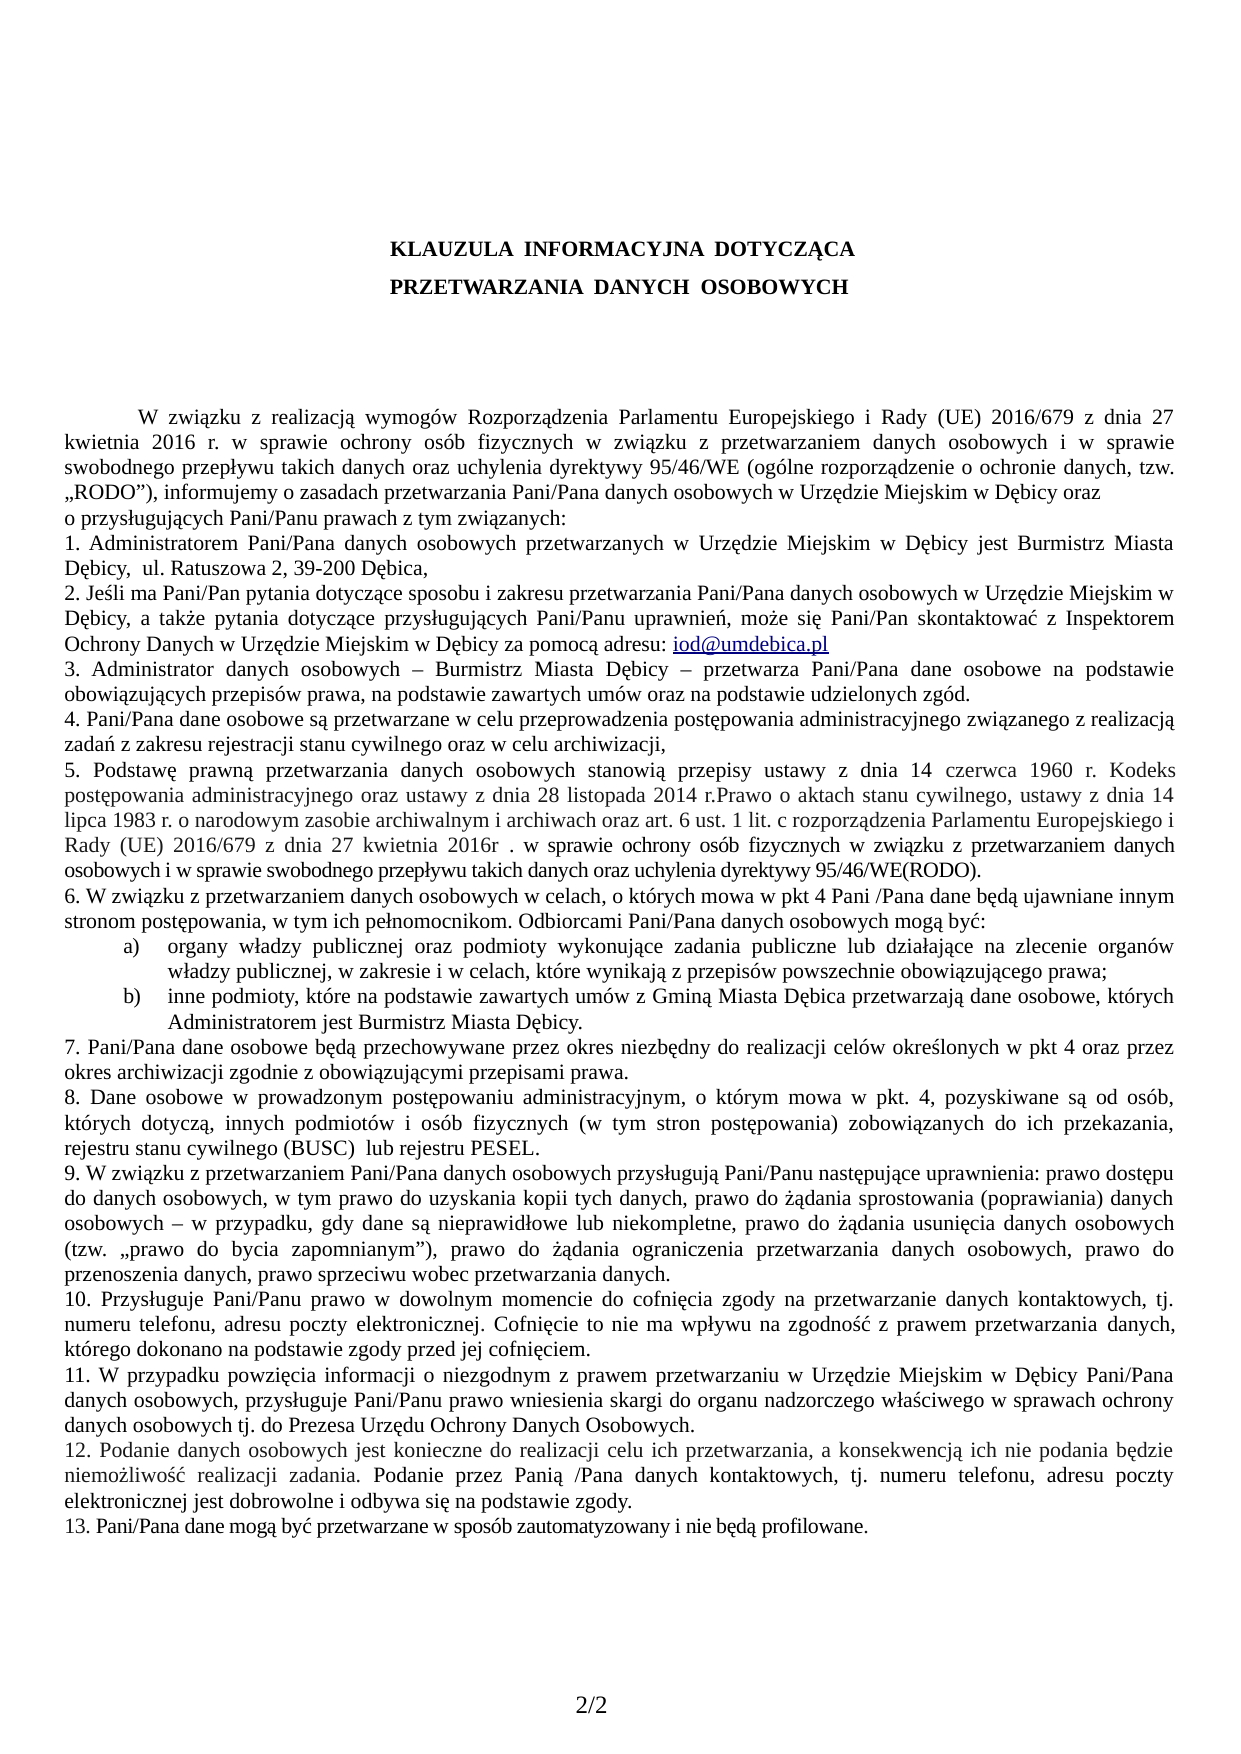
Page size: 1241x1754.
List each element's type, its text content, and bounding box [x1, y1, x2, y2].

text PRZETWARZANIA DANYCH OSOBOWYCH [62, 274, 1176, 299]
text W związku z realizacją wymogów Rozporządzenia Parlamentu Europejskiego i Rady (UE) 2016/679 z dnia 27 kwietnia 2016 r. w sprawie ochrony osób fizycznych w związku z przetwarzaniem danych osobowych i w sprawie swobodnego przepływu takich danych oraz uchylenia dyrektywy 95/46/WE (ogólne rozporządzenie o ochronie danych, tzw. „RODO”), informujemy o zasadach przetwarzania Pani/Pana danych osobowych w Urzędzie Miejskim w Dębicy oraz [64, 404, 1176, 504]
list 2. Jeśli ma Pani/Pan pytania dotyczące sposobu i zakresu przetwarzania Pani/Pana danych osobowych w Urzędzie Miejskim w Dębicy, a także pytania dotyczące przysługujących Pani/Panu uprawnień, może się Pani/Pan skontaktować z Inspektorem Ochrony Danych w Urzędzie Miejskim w Dębicy za pomocą adresu: iod@umdebica.pl [64, 580, 1176, 656]
list 11. W przypadku powzięcia informacji o niezgodnym z prawem przetwarzaniu w Urzędzie Miejskim w Dębicy Pani/Pana danych osobowych, przysługuje Pani/Panu prawo wniesienia skargi do organu nadzorczego właściwego w sprawach ochrony danych osobowych tj. do Prezesa Urzędu Ochrony Danych Osobowych. [64, 1362, 1176, 1437]
list 3. Administrator danych osobowych – Burmistrz Miasta Dębicy – przetwarza Pani/Pana dane osobowe na podstawie obowiązujących przepisów prawa, na podstawie zawartych umów oraz na podstawie udzielonych zgód. [64, 656, 1176, 706]
list 8. Dane osobowe w prowadzonym postępowaniu administracyjnym, o którym mowa w pkt. 4, pozyskiwane są od osób, których dotyczą, innych podmiotów i osób fizycznych (w tym stron postępowania) zobowiązanych do ich przekazania, rejestru stanu cywilnego (BUSC) lub rejestru PESEL. [64, 1084, 1176, 1160]
list 1. Administratorem Pani/Pana danych osobowych przetwarzanych w Urzędzie Miejskim w Dębicy jest Burmistrz Miasta Dębicy, ul. Ratuszowa 2, 39-200 Dębica, [64, 530, 1176, 580]
list 12. Podanie danych osobowych jest konieczne do realizacji celu ich przetwarzania, a konsekwencją ich nie podania będzie niemożliwość realizacji zadania. Podanie przez Panią /Pana danych kontaktowych, tj. numeru telefonu, adresu poczty elektronicznej jest dobrowolne i odbywa się na podstawie zgody. [64, 1437, 1176, 1513]
text KLAUZULA INFORMACYJNA DOTYCZĄCA [64, 236, 1176, 261]
list 10. Przysługuje Pani/Panu prawo w dowolnym momencie do cofnięcia zgody na przetwarzanie danych kontaktowych, tj. numeru telefonu, adresu poczty elektronicznej. Cofnięcie to nie ma wpływu na zgodność z prawem przetwarzania danych, którego dokonano na podstawie zgody przed jej cofnięciem. [64, 1286, 1176, 1362]
list inne podmioty, które na podstawie zawartych umów z Gminą Miasta Dębica przetwarzają dane osobowe, których Administratorem jest Burmistrz Miasta Dębicy. [123, 983, 1176, 1034]
list 9. W związku z przetwarzaniem Pani/Pana danych osobowych przysługują Pani/Panu następujące uprawnienia: prawo dostępu do danych osobowych, w tym prawo do uzyskania kopii tych danych, prawo do żądania sprostowania (poprawiania) danych osobowych – w przypadku, gdy dane są nieprawidłowe lub niekompletne, prawo do żądania usunięcia danych osobowych (tzw. „prawo do bycia zapomnianym”), prawo do żądania ograniczenia przetwarzania danych osobowych, prawo do przenoszenia danych, prawo sprzeciwu wobec przetwarzania danych. [64, 1160, 1176, 1286]
list 7. Pani/Pana dane osobowe będą przechowywane przez okres niezbędny do realizacji celów określonych w pkt 4 oraz przez okres archiwizacji zgodnie z obowiązującymi przepisami prawa. [64, 1034, 1176, 1084]
list 4. Pani/Pana dane osobowe są przetwarzane w celu przeprowadzenia postępowania administracyjnego związanego z realizacją zadań z zakresu rejestracji stanu cywilnego oraz w celu archiwizacji, [64, 706, 1176, 757]
list organy władzy publicznej oraz podmioty wykonujące zadania publiczne lub działające na zlecenie organów władzy publicznej, w zakresie i w celach, które wynikają z przepisów powszechnie obowiązującego prawa; [123, 933, 1176, 983]
list 5. Podstawę prawną przetwarzania danych osobowych stanowią przepisy ustawy z dnia 14 czerwca 1960 r. Kodeks postępowania administracyjnego oraz ustawy z dnia 28 listopada 2014 r.Prawo o aktach stanu cywilnego, ustawy z dnia 14 lipca 1983 r. o narodowym zasobie archiwalnym i archiwach oraz art. 6 ust. 1 lit. c rozporządzenia Parlamentu Europejskiego i Rady (UE) 2016/679 z dnia 27 kwietnia 2016r . w sprawie ochrony osób fizycznych w związku z przetwarzaniem danych osobowych i w sprawie swobodnego przepływu takich danych oraz uchylenia dyrektywy 95/46/WE(RODO). [64, 757, 1176, 883]
text o przysługujących Pani/Panu prawach z tym związanych: [64, 504, 1176, 530]
list 6. W związku z przetwarzaniem danych osobowych w celach, o których mowa w pkt 4 Pani /Pana dane będą ujawniane innym stronom postępowania, w tym ich pełnomocnikom. Odbiorcami Pani/Pana danych osobowych mogą być: [64, 883, 1176, 933]
list 13. Pani/Pana dane mogą być przetwarzane w sposób zautomatyzowany i nie będą profilowane. [64, 1513, 1176, 1538]
